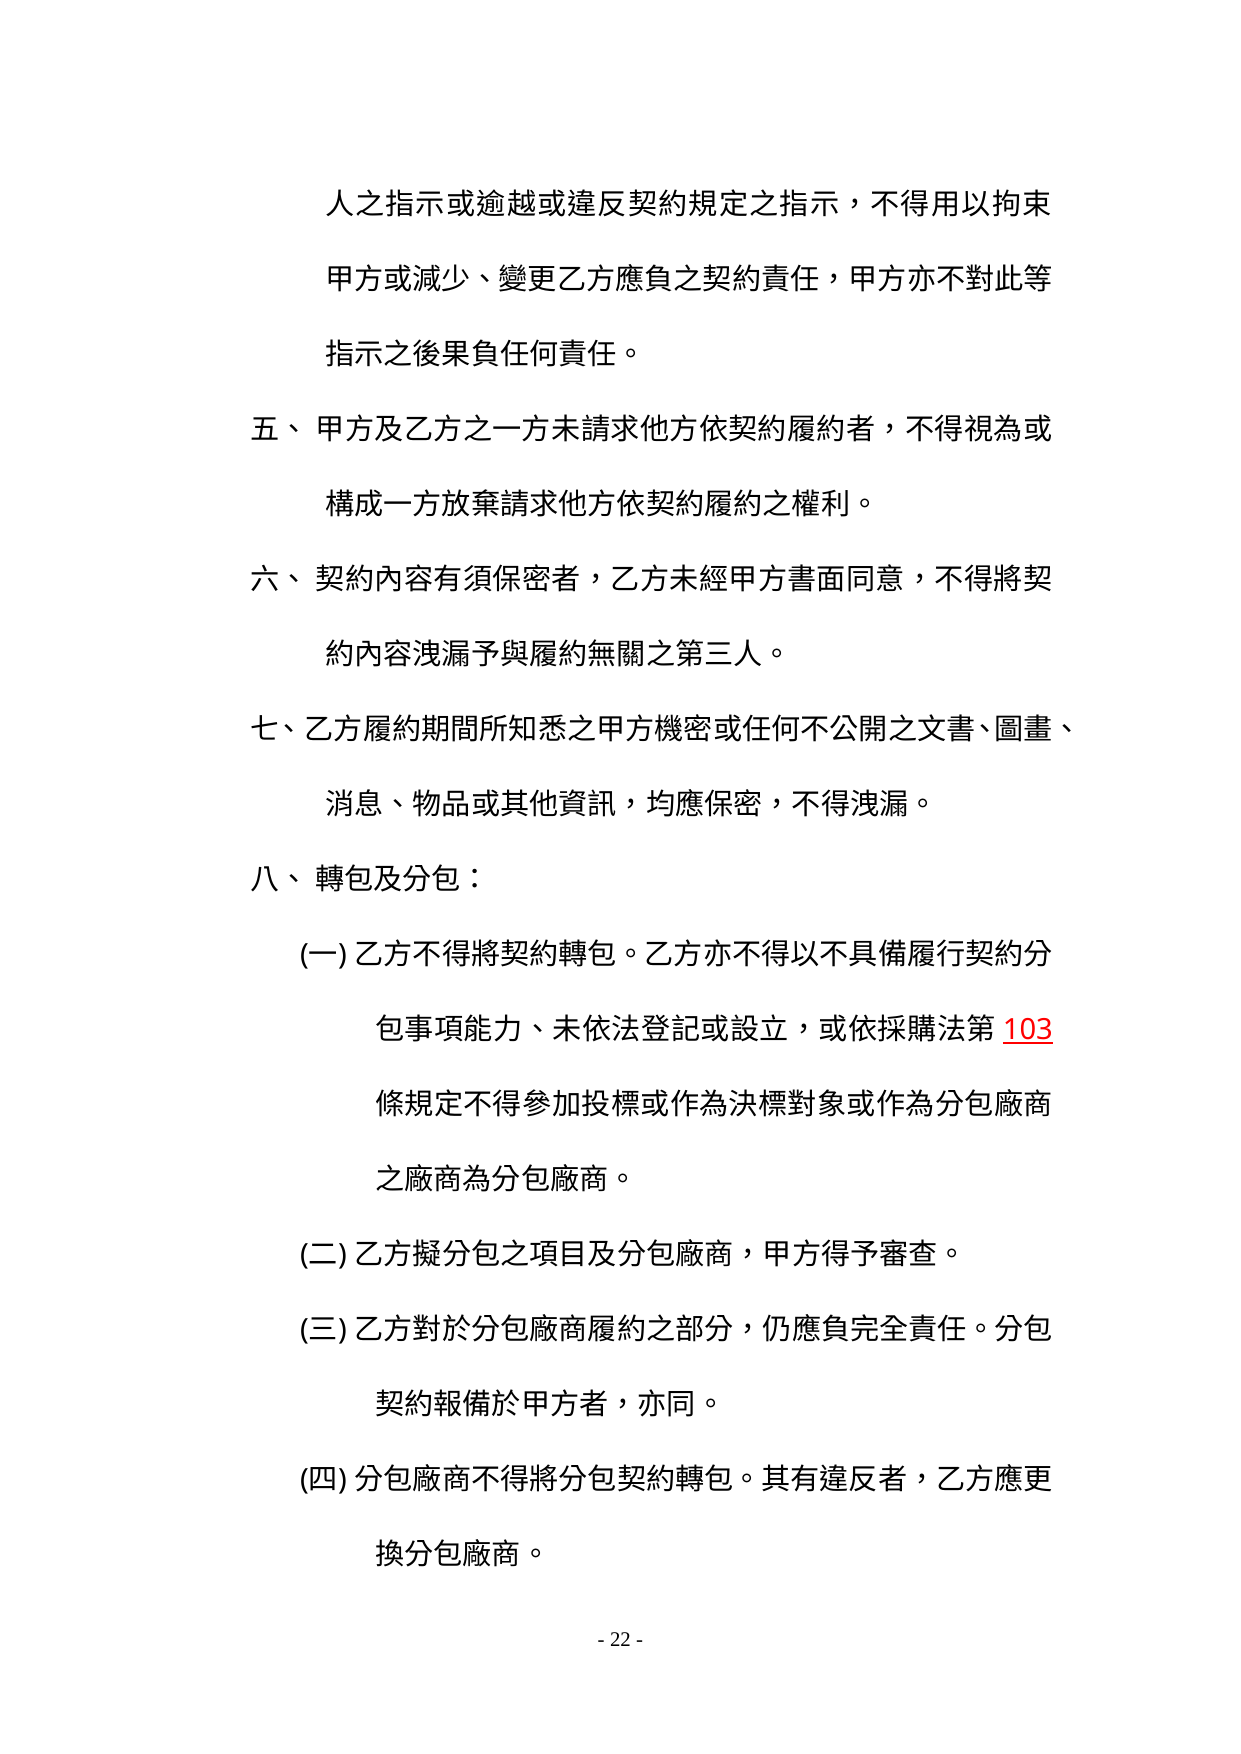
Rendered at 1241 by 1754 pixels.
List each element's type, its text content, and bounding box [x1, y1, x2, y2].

text (一) 乙方不得將契約轉包。乙方亦不得以不具備履行契約分包事項能力、未依法登記或設立，或依採購法第103條規定不得參加投標或作為決標對象或作為分包廠商之廠商為分包廠商。 [300, 914, 1053, 1214]
text (二) 乙方擬分包之項目及分包廠商，甲方得予審查。 [300, 1214, 1053, 1289]
text (四) 分包廠商不得將分包契約轉包。其有違反者，乙方應更換分包廠商。 [300, 1439, 1053, 1589]
text 五、 甲方及乙方之一方未請求他方依契約履約者，不得視為或構成一方放棄請求他方依契約履約之權利。 [250, 389, 1053, 539]
text 七、 乙方履約期間所知悉之甲方機密或任何不公開之文書、圖畫、消息、物品或其他資訊，均應保密，不得洩漏。 [250, 689, 1053, 839]
text 八、 轉包及分包： [250, 839, 1053, 914]
text 人之指示或逾越或違反契約規定之指示，不得用以拘束甲方或減少、變更乙方應負之契約責任，甲方亦不對此等指示之後果負任何責任。 [250, 164, 1053, 389]
text 六、 契約內容有須保密者，乙方未經甲方書面同意，不得將契約內容洩漏予與履約無關之第三人。 [250, 539, 1053, 689]
text (三) 乙方對於分包廠商履約之部分，仍應負完全責任。分包契約報備於甲方者，亦同。 [300, 1289, 1053, 1439]
